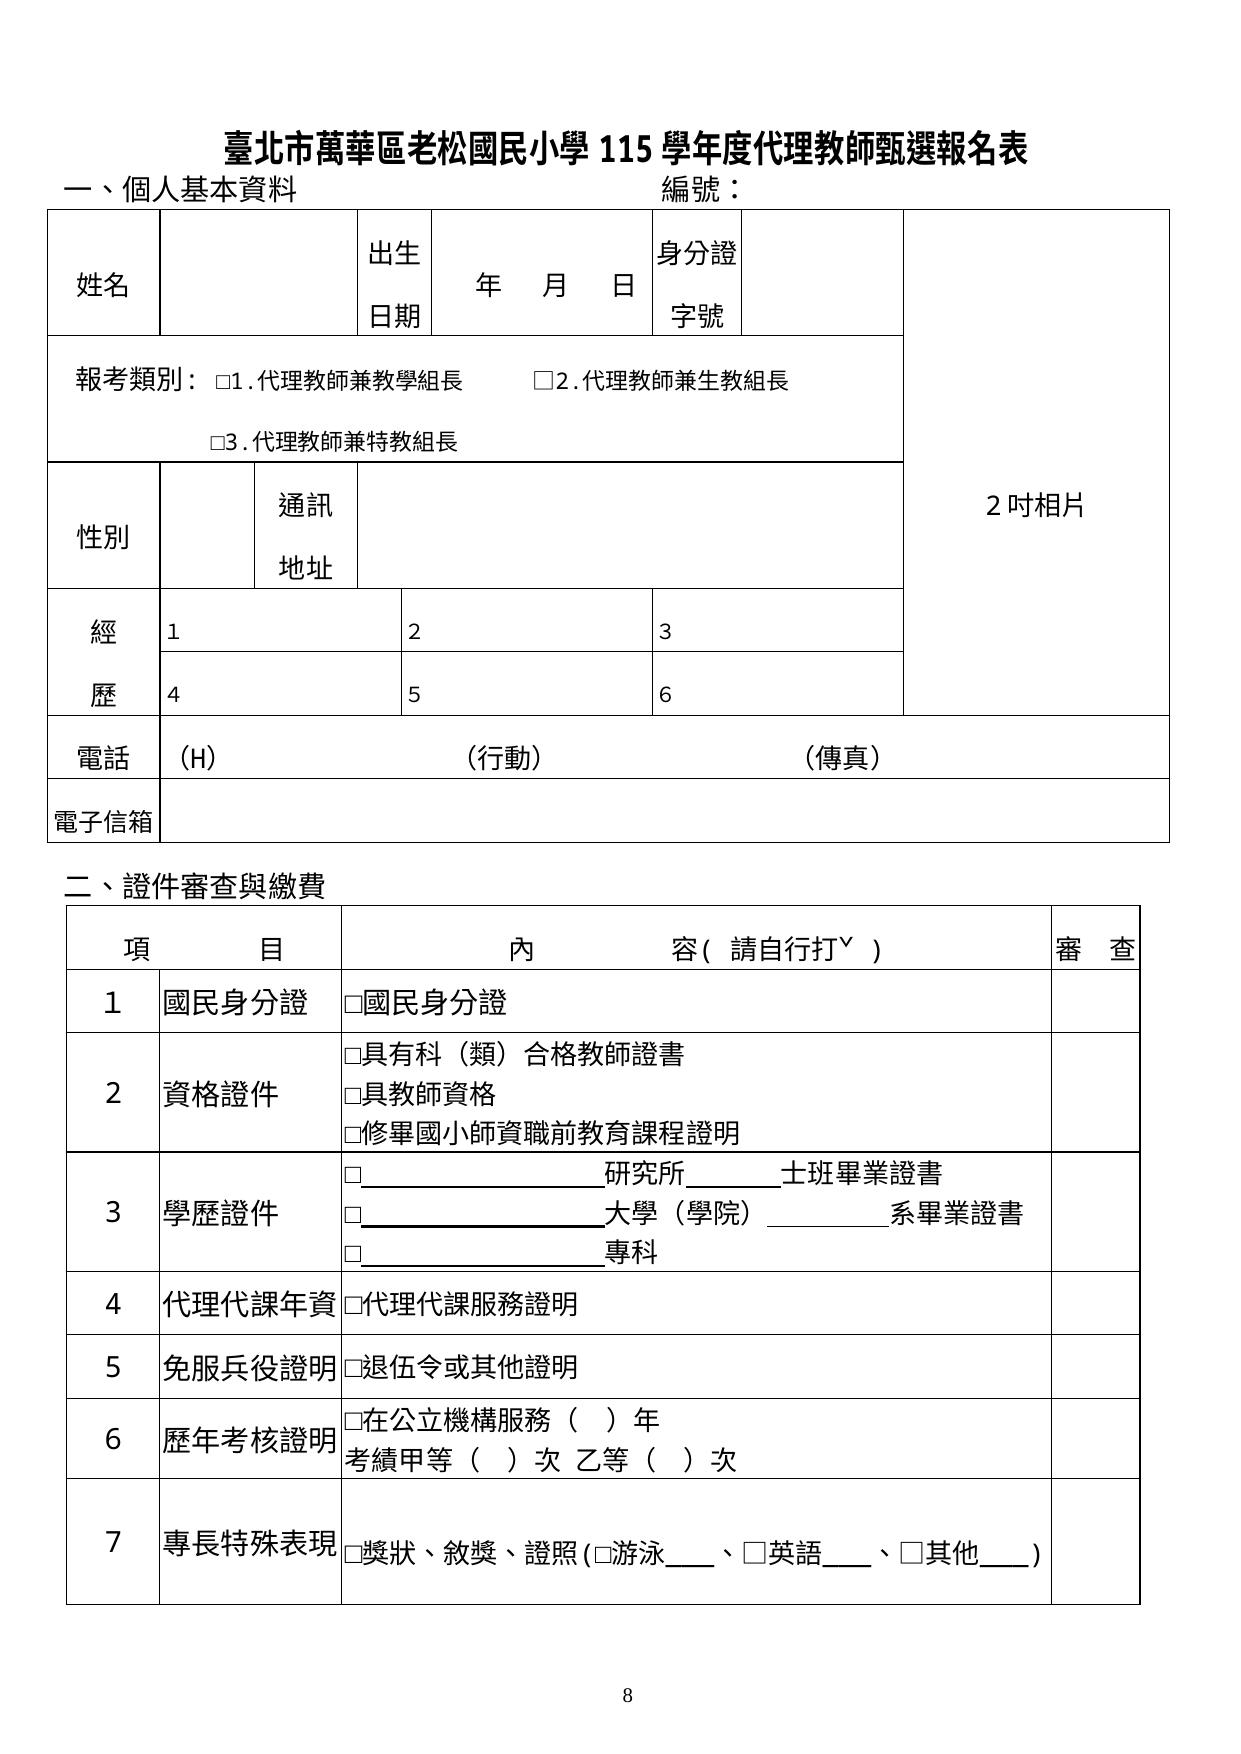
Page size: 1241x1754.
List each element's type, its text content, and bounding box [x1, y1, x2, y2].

table_cell ３ [653, 589, 903, 651]
table_header [742, 210, 903, 335]
table_cell □獎狀、敘獎、證照(□游泳___、□英語___、□其他___) [342, 1479, 1051, 1604]
text 臺北市萬華區老松國民小學115學年度代理教師甄選報名表 [89, 104, 1167, 167]
table_cell [1052, 970, 1139, 1032]
table_cell 電話 [48, 716, 159, 778]
table_cell 經 歷 [48, 589, 159, 714]
table_header 出生 日期 [358, 210, 431, 335]
table_cell 電子信箱 [48, 779, 159, 842]
table_header [161, 210, 357, 335]
table_cell 歷年考核證明 [160, 1399, 341, 1478]
table_cell [161, 463, 254, 587]
table_header 項 目 [67, 906, 341, 969]
table_cell [1052, 1272, 1139, 1334]
table_cell [1052, 1399, 1139, 1478]
table_header 年 月 日 [432, 210, 652, 335]
table_cell [1052, 1153, 1139, 1271]
table_cell [1052, 1033, 1139, 1151]
table_cell □ 研究所 士班畢業證書 □ 大學（學院） 系畢業證書 □ 專科 [342, 1153, 1051, 1271]
table_cell １ [161, 589, 401, 651]
table_cell 報考類別: □1.代理教師兼教學組長 □2.代理教師兼生教組長 □3.代理教師兼特教組長 [48, 336, 903, 461]
table_cell 資格證件 [160, 1033, 341, 1151]
table_cell 專長特殊表現 [160, 1479, 341, 1604]
table_cell □具有科（類）合格教師證書 □具教師資格 □修畢國小師資職前教育課程證明 [342, 1033, 1051, 1151]
table_cell [1052, 1479, 1139, 1604]
table_cell □國民身分證 [342, 970, 1051, 1032]
table_header 內 容( 請自行打ˇ ) [342, 906, 1051, 969]
table_cell □在公立機構服務（ ）年 考績甲等（ ）次 乙等（ ）次 [342, 1399, 1051, 1478]
table_cell 4 [67, 1272, 159, 1334]
table_header 審 查 [1052, 906, 1139, 969]
table_cell 3 [67, 1153, 159, 1271]
text 一、個人基本資料 編號： [64, 167, 1167, 209]
table_cell 7 [67, 1479, 159, 1604]
table_cell [1052, 1335, 1139, 1398]
table_cell □退伍令或其他證明 [342, 1335, 1051, 1398]
table_cell [161, 779, 1169, 842]
table_cell 性別 [48, 463, 159, 587]
table_cell ４ [161, 652, 401, 714]
table_cell ２ [402, 589, 652, 651]
table_cell 通訊 地址 [255, 463, 357, 587]
table_cell 6 [67, 1399, 159, 1478]
table_cell ６ [653, 652, 903, 714]
table_cell 代理代課年資 [160, 1272, 341, 1334]
table_cell □代理代課服務證明 [342, 1272, 1051, 1334]
table_header 姓名 [48, 210, 159, 335]
table_cell １ [67, 970, 159, 1032]
table_header 2吋相片 [904, 210, 1169, 714]
text 二、證件審查與繳費 [64, 843, 1167, 905]
table_cell 免服兵役證明 [160, 1335, 341, 1398]
table_cell （H） （行動） （傳真） [161, 716, 1169, 778]
table_cell ５ [402, 652, 652, 714]
table_cell 國民身分證 [160, 970, 341, 1032]
table_cell 5 [67, 1335, 159, 1398]
table_cell 學歷證件 [160, 1153, 341, 1271]
table_cell [358, 463, 903, 587]
table_cell 2 [67, 1033, 159, 1151]
table_header 身分證字號 [653, 210, 741, 335]
